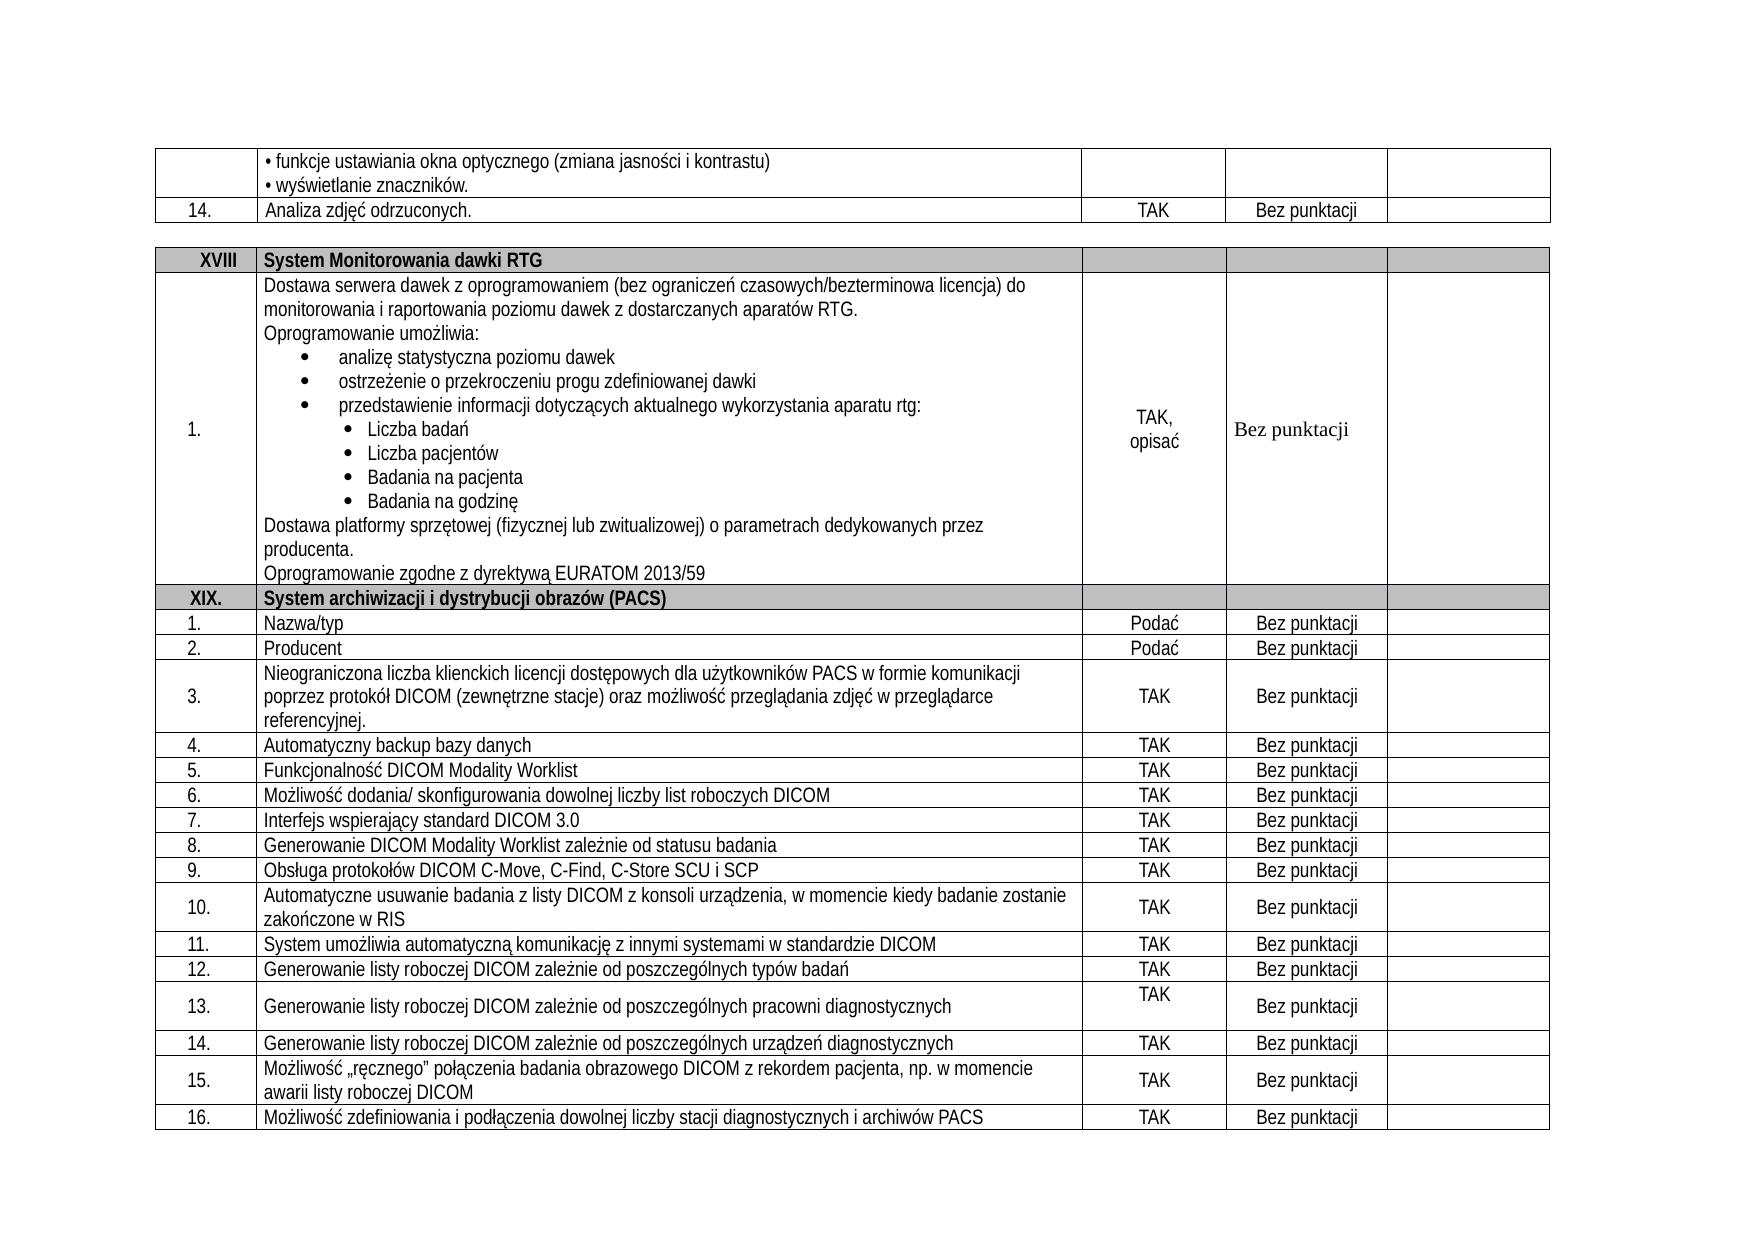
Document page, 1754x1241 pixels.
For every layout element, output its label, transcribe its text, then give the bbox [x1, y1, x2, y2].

table_cell [1388, 858, 1549, 882]
table_cell Bez punktacji [1227, 733, 1387, 757]
table_cell TAK [1083, 932, 1226, 956]
table_cell [1388, 585, 1549, 609]
table_cell Bez punktacji [1227, 783, 1387, 807]
table_cell [1388, 198, 1550, 222]
table_cell [156, 932, 256, 956]
table_cell TAK [1083, 733, 1226, 757]
table_cell [156, 660, 256, 732]
table_cell Możliwość dodania/ skonfigurowania dowolnej liczby list roboczych DICOM [257, 783, 1082, 807]
table_cell Bez punktacji [1227, 273, 1387, 584]
table_cell [156, 1056, 256, 1104]
table_cell Bez punktacji [1227, 858, 1387, 882]
table_cell Bez punktacji [1227, 808, 1387, 832]
table_cell Bez punktacji [1227, 635, 1387, 659]
table_cell [1388, 808, 1549, 832]
table_cell Bez punktacji [1227, 1031, 1387, 1055]
table_cell TAK, opisać [1083, 273, 1226, 584]
table_cell [156, 1031, 256, 1055]
table_cell TAK [1083, 982, 1226, 1030]
table_cell [156, 149, 257, 197]
table_cell [1388, 883, 1549, 931]
table_cell Funkcjonalność DICOM Modality Worklist [257, 758, 1082, 782]
table_cell Nazwa/typ [257, 610, 1082, 634]
table_header [1388, 248, 1549, 272]
table_cell TAK [1083, 660, 1226, 732]
table_cell [1082, 149, 1225, 197]
table_cell [156, 198, 257, 222]
table_cell [156, 783, 256, 807]
table_cell Bez punktacji [1227, 883, 1387, 931]
table_cell [1388, 1056, 1549, 1104]
table_cell TAK [1083, 957, 1226, 981]
table_cell System umożliwia automatyczną komunikację z innymi systemami w standardzie DICOM [257, 932, 1082, 956]
table_cell [1388, 1105, 1549, 1129]
table_cell Obsługa protokołów DICOM C-Move, C-Find, C-Store SCU i SCP [257, 858, 1082, 882]
table_cell [156, 610, 256, 634]
table_cell Bez punktacji [1226, 198, 1387, 222]
table_cell Bez punktacji [1227, 833, 1387, 857]
table_cell TAK [1083, 758, 1226, 782]
table_cell [156, 982, 256, 1030]
table_cell [156, 758, 256, 782]
table_cell [1388, 932, 1549, 956]
table_cell TAK [1083, 808, 1226, 832]
table_cell [1388, 635, 1549, 659]
table_cell [156, 1105, 256, 1129]
table_cell [1388, 660, 1549, 732]
table_cell [1388, 733, 1549, 757]
table_cell [1226, 149, 1387, 197]
table_cell Analiza zdjęć odrzuconych. [258, 198, 1081, 222]
table_cell Bez punktacji [1227, 932, 1387, 956]
table_cell [1388, 273, 1549, 584]
table_cell [1388, 610, 1549, 634]
table_cell Bez punktacji [1227, 1056, 1387, 1104]
table_cell [1227, 585, 1387, 609]
table_cell Możliwość „ręcznego” połączenia badania obrazowego DICOM z rekordem pacjenta, np. w momencie awarii listy roboczej DICOM [257, 1056, 1082, 1104]
table_cell [1388, 957, 1549, 981]
table_cell Generowanie DICOM Modality Worklist zależnie od statusu badania [257, 833, 1082, 857]
table_cell Automatyczny backup bazy danych [257, 733, 1082, 757]
table_cell TAK [1083, 833, 1226, 857]
table_cell Bez punktacji [1227, 758, 1387, 782]
table_cell TAK [1083, 783, 1226, 807]
table_cell TAK [1083, 1056, 1226, 1104]
table_cell Dostawa serwera dawek z oprogramowaniem (bez ograniczeń czasowych/bezterminowa licencja) do monitorowania i raportowania poziomu dawek z dostarczanych aparatów RTG. Oprogramowanie umożliwia: analizę statystyczna poziomu dawek ostrzeżenie o przekroczeniu progu zdefiniowanej dawki przedstawienie informacji dotyczących aktualnego wykorzystania aparatu rtg: Liczba badań Liczba pacjentów Badania na pacjenta Badania na godzinę Dostawa platformy sprzętowej (fizycznej lub zwitualizowej) o parametrach dedykowanych przez producenta. Oprogramowanie zgodne z dyrektywą EURATOM 2013/59 [257, 273, 1082, 584]
table_cell Bez punktacji [1227, 660, 1387, 732]
table_cell Podać [1083, 635, 1226, 659]
table_cell [1388, 982, 1549, 1030]
table_cell [156, 883, 256, 931]
table_header [1083, 248, 1226, 272]
table_cell [156, 833, 256, 857]
table_header System Monitorowania dawki RTG [257, 248, 1082, 272]
table_cell [156, 957, 256, 981]
table_cell Producent [257, 635, 1082, 659]
table_cell [1388, 1031, 1549, 1055]
table_cell TAK [1083, 858, 1226, 882]
table_cell [156, 635, 256, 659]
table_cell Podać [1083, 610, 1226, 634]
table_cell TAK [1083, 883, 1226, 931]
table_cell [156, 733, 256, 757]
table_cell TAK [1082, 198, 1225, 222]
table_header XVIII [156, 248, 256, 272]
table_cell TAK [1083, 1031, 1226, 1055]
table_cell [1388, 758, 1549, 782]
table_cell [1083, 585, 1226, 609]
table_cell [156, 273, 256, 584]
table_cell Bez punktacji [1227, 957, 1387, 981]
table_cell [1388, 149, 1550, 197]
table_cell Generowanie listy roboczej DICOM zależnie od poszczególnych urządzeń diagnostycznych [257, 1031, 1082, 1055]
table_cell [156, 808, 256, 832]
table_cell Interfejs wspierający standard DICOM 3.0 [257, 808, 1082, 832]
table_cell Bez punktacji [1227, 1105, 1387, 1129]
table_cell XIX. [156, 585, 256, 609]
table_cell [1388, 833, 1549, 857]
table_cell Generowanie listy roboczej DICOM zależnie od poszczególnych typów badań [257, 957, 1082, 981]
table_cell Bez punktacji [1227, 982, 1387, 1030]
table_cell [156, 858, 256, 882]
table_cell • funkcje ustawiania okna optycznego (zmiana jasności i kontrastu) • wyświetlanie znaczników. [258, 149, 1081, 197]
table_cell Nieograniczona liczba klienckich licencji dostępowych dla użytkowników PACS w formie komunikacji poprzez protokół DICOM (zewnętrzne stacje) oraz możliwość przeglądania zdjęć w przeglądarce referencyjnej. [257, 660, 1082, 732]
table_cell Bez punktacji [1227, 610, 1387, 634]
table_cell System archiwizacji i dystrybucji obrazów (PACS) [257, 585, 1082, 609]
table_cell Automatyczne usuwanie badania z listy DICOM z konsoli urządzenia, w momencie kiedy badanie zostanie zakończone w RIS [257, 883, 1082, 931]
table_cell TAK [1083, 1105, 1226, 1129]
table_header [1227, 248, 1387, 272]
table_cell Generowanie listy roboczej DICOM zależnie od poszczególnych pracowni diagnostycznych [257, 982, 1082, 1030]
table_cell Możliwość zdefiniowania i podłączenia dowolnej liczby stacji diagnostycznych i archiwów PACS [257, 1105, 1082, 1129]
table_cell [1388, 783, 1549, 807]
